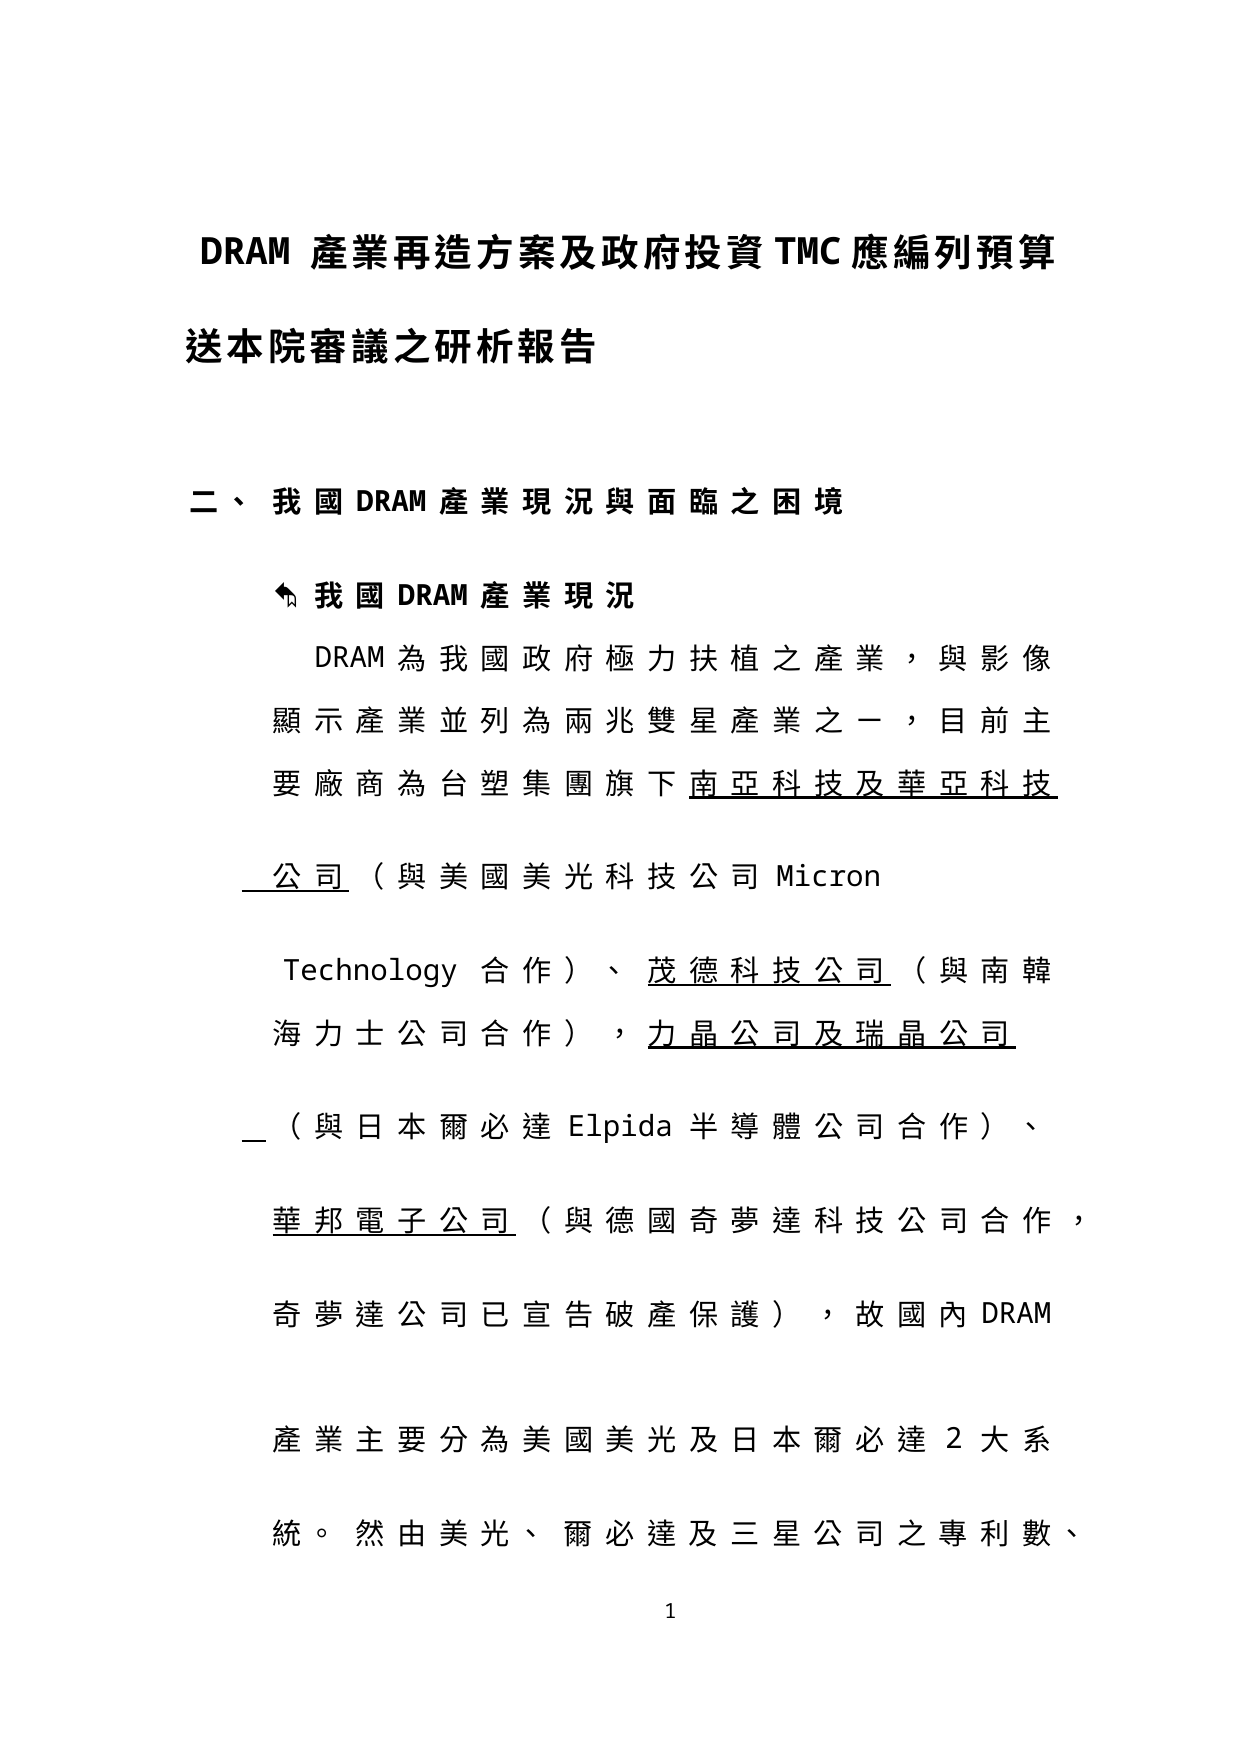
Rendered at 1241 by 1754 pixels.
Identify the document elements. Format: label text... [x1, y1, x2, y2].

text 二、我國DRAM產業現況與面臨之困境 [183, 427, 1058, 552]
text DRAM產業再造方案及政府投資TMC應編列預算送本院審議之研析報告 [183, 177, 1058, 365]
text DRAM為我國政府極力扶植之產業，與影像顯示產業並列為兩兆雙星產業之ㄧ，目前主要廠商為台塑集團旗下南亞科技及華亞科技公司（與美國美光科技公司Micron Technology合作）、茂德科技公司（與南韓海力士公司合作），力晶公司及瑞晶公司（與日本爾必達Elpida半導體公司合作）、華邦電子公司（與德國奇夢達科技公司合作，奇夢達公司已宣告破產保護），故國內DRAM產業主要分為美國美光及日本爾必達2大系統。然由美光、爾必達及三星公司之專利數、股價、股票市值及製程技術比較（如附表1），三星公司在整體企業規模及專利技術方面頗具優勢。 [242, 615, 1058, 1552]
text 我國DRAM產業現況 [242, 552, 1058, 615]
